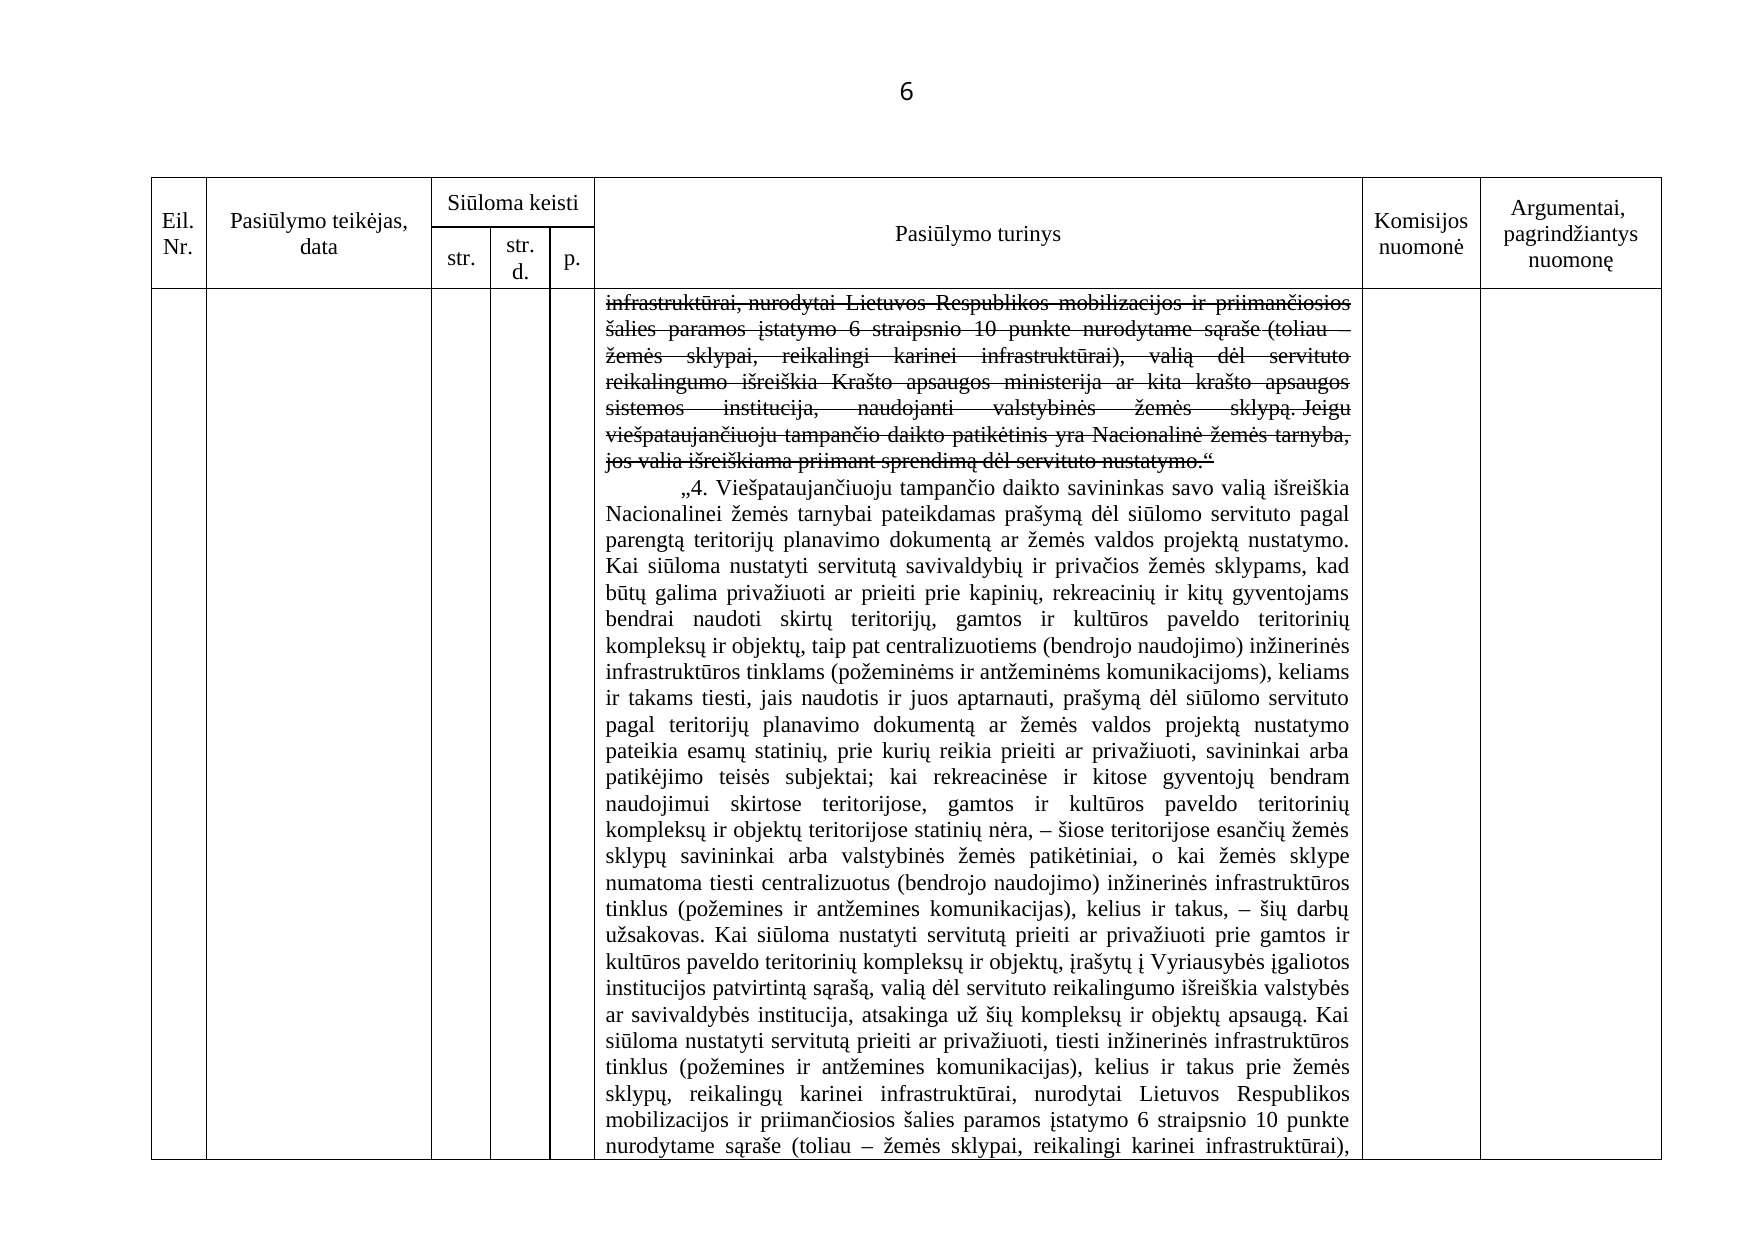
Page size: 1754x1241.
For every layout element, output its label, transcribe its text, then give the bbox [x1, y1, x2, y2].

table_header Argumentai, pagrindžiantys nuomonę [1481, 178, 1661, 288]
table_cell str. [432, 228, 490, 288]
table_cell [1363, 289, 1480, 1159]
table_cell p. [551, 228, 594, 288]
table_header Pasiūlymo turinys [595, 178, 1362, 288]
table_cell infrastruktūrai, nurodytai Lietuvos Respublikos mobilizacijos ir priimančiosios šalies paramos įstatymo 6 straipsnio 10 punkte nurodytame sąraše (toliau – žemės sklypai, reikalingi karinei infrastruktūrai), valią dėl servituto reikalingumo išreiškia Krašto apsaugos ministerija ar kita krašto apsaugos sistemos institucija, naudojanti valstybinės žemės sklypą. Jeigu viešpataujančiuoju tampančio daikto patikėtinis yra Nacionalinė žemės tarnyba, jos valia išreiškiama priimant sprendimą dėl servituto nustatymo.“ „4. Viešpataujančiuoju tampančio daikto savininkas savo valią išreiškia Nacionalinei žemės tarnybai pateikdamas prašymą dėl siūlomo servituto pagal parengtą teritorijų planavimo dokumentą ar žemės valdos projektą nustatymo. Kai siūloma nustatyti servitutą savivaldybių ir privačios žemės sklypams, kad būtų galima privažiuoti ar prieiti prie kapinių, rekreacinių ir kitų gyventojams bendrai naudoti skirtų teritorijų, gamtos ir kultūros paveldo teritorinių kompleksų ir objektų, taip pat centralizuotiems (bendrojo naudojimo) inžinerinės infrastruktūros tinklams (požeminėms ir antžeminėms komunikacijoms), keliams ir takams tiesti, jais naudotis ir juos aptarnauti, prašymą dėl siūlomo servituto pagal teritorijų planavimo dokumentą ar žemės valdos projektą nustatymo pateikia esamų statinių, prie kurių reikia prieiti ar privažiuoti, savininkai arba patikėjimo teisės subjektai; kai rekreacinėse ir kitose gyventojų bendram naudojimui skirtose teritorijose, gamtos ir kultūros paveldo teritorinių kompleksų ir objektų teritorijose statinių nėra, – šiose teritorijose esančių žemės sklypų savininkai arba valstybinės žemės patikėtiniai, o kai žemės sklype numatoma tiesti centralizuotus (bendrojo naudojimo) inžinerinės infrastruktūros tinklus (požemines ir antžemines komunikacijas), kelius ir takus, – šių darbų užsakovas. Kai siūloma nustatyti servitutą prieiti ar privažiuoti prie gamtos ir kultūros paveldo teritorinių kompleksų ir objektų, įrašytų į Vyriausybės įgaliotos institucijos patvirtintą sąrašą, valią dėl servituto reikalingumo išreiškia valstybės ar savivaldybės institucija, atsakinga už šių kompleksų ir objektų apsaugą. Kai siūloma nustatyti servitutą prieiti ar privažiuoti, tiesti inžinerinės infrastruktūros tinklus (požemines ir antžemines komunikacijas), kelius ir takus prie žemės sklypų, reikalingų karinei infrastruktūrai, nurodytai Lietuvos Respublikos mobilizacijos ir priimančiosios šalies paramos įstatymo 6 straipsnio 10 punkte nurodytame sąraše (toliau – žemės sklypai, reikalingi karinei infrastruktūrai), [595, 289, 1362, 1159]
table_header Komisijos nuomonė [1363, 178, 1480, 288]
table_header Pasiūlymo teikėjas, data [207, 178, 431, 288]
table_header Eil. Nr. [152, 178, 206, 288]
table_cell [551, 289, 594, 1159]
table_cell str. d. [491, 228, 549, 288]
table_header Siūloma keisti [432, 178, 594, 226]
table_cell [152, 289, 206, 1159]
table_cell [491, 289, 549, 1159]
table_cell [207, 289, 431, 1159]
table_cell [1481, 289, 1661, 1159]
table_cell [432, 289, 490, 1159]
